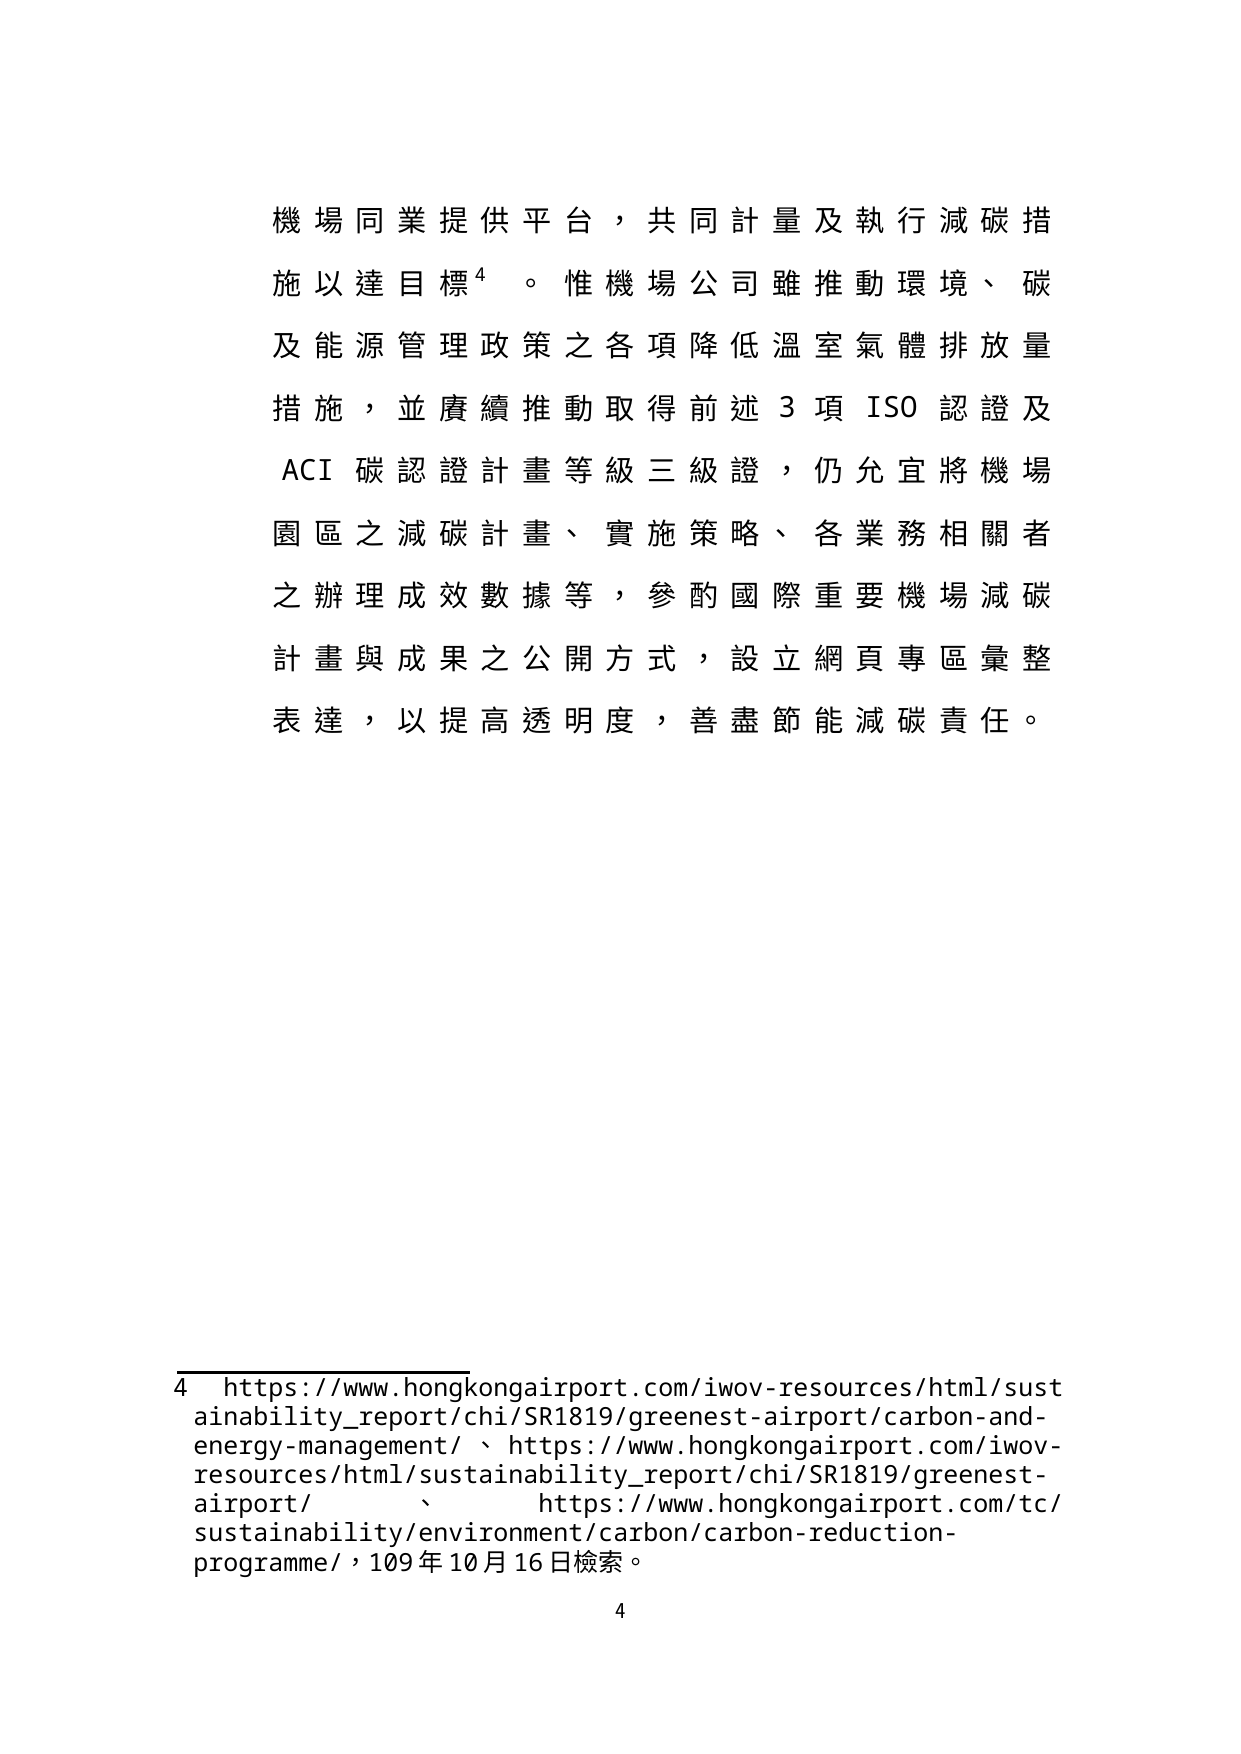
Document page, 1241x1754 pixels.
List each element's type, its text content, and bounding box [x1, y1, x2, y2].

text 機場同業提供平台，共同計量及執行減碳措施以達目標。惟機場公司雖推動環境、碳及能源管理政策之各項降低溫室氣體排放量措施，並賡續推動取得前述3項ISO認證及ACI碳認證計畫等級三級證，仍允宜將機場園區之減碳計畫、實施策略、各業務相關者之辦理成效數據等，參酌國際重要機場減碳計畫與成果之公開方式，設立網頁專區彙整表達，以提高透明度，善盡節能減碳責任。 [242, 177, 1058, 740]
text https://www.hongkongairport.com/iwov-resources/html/sustainability_report/chi/SR1819/greenest-airport/carbon-and-energy-management/、https://www.hongkongairport.com/iwov-resources/html/sustainability_report/chi/SR1819/greenest-airport/、https://www.hongkongairport.com/tc/sustainability/environment/carbon/carbon-reduction-programme/，109年10月16日檢索。 [173, 1373, 1063, 1577]
